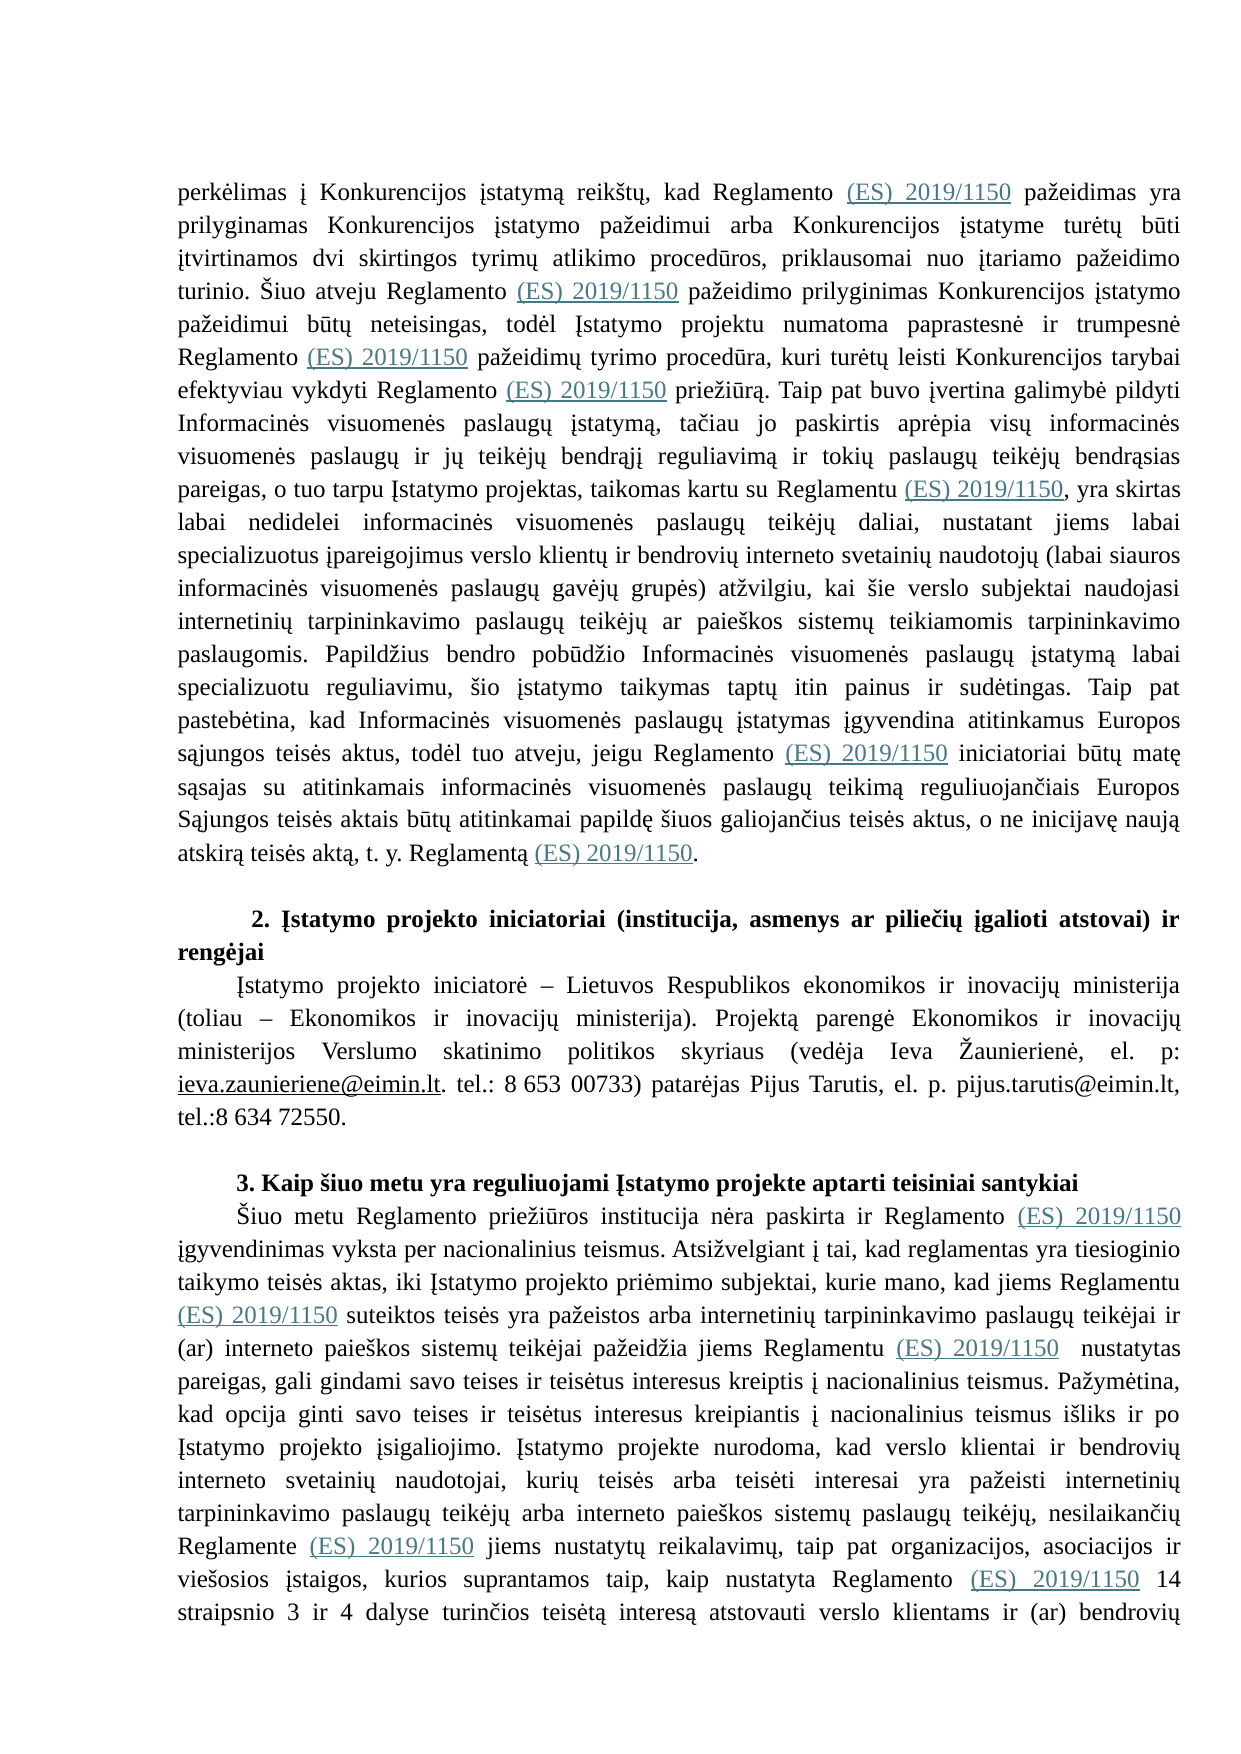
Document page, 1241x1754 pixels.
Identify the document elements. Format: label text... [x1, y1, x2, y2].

text 3. Kaip šiuo metu yra reguliuojami Įstatymo projekte aptarti teisiniai santykiai [177, 1168, 1181, 1197]
text Šiuo metu Reglamento priežiūros institucija nėra paskirta ir Reglamento (ES) 2019/1150 įgyvendinimas vyksta per nacionalinius teismus. Atsižvelgiant į tai, kad reglamentas yra tiesioginio taikymo teisės aktas, iki Įstatymo projekto priėmimo subjektai, kurie mano, kad jiems Reglamentu (ES) 2019/1150 suteiktos teisės yra pažeistos arba internetinių tarpininkavimo paslaugų teikėjai ir (ar) interneto paieškos sistemų teikėjai pažeidžia jiems Reglamentu (ES) 2019/1150 nustatytas pareigas, gali gindami savo teises ir teisėtus interesus kreiptis į nacionalinius teismus. Pažymėtina, kad opcija ginti savo teises ir teisėtus interesus kreipiantis į nacionalinius teismus išliks ir po Įstatymo projekto įsigaliojimo. Įstatymo projekte nurodoma, kad verslo klientai ir bendrovių interneto svetainių naudotojai, kurių teisės arba teisėti interesai yra pažeisti internetinių tarpininkavimo paslaugų teikėjų arba interneto paieškos sistemų paslaugų teikėjų, nesilaikančių Reglamente (ES) 2019/1150 jiems nustatytų reikalavimų, taip pat organizacijos, asociacijos ir viešosios įstaigos, kurios suprantamos taip, kaip nustatyta Reglamento (ES) 2019/1150 14 straipsnio 3 ir 4 dalyse turinčios teisėtą interesą atstovauti verslo klientams ir (ar) bendrovių [177, 1201, 1181, 1626]
text 2. Įstatymo projekto iniciatoriai (institucija, asmenys ar piliečių įgalioti atstovai) ir rengėjai [177, 904, 1181, 965]
text Įstatymo projekto iniciatorė – Lietuvos Respublikos ekonomikos ir inovacijų ministerija (toliau – Ekonomikos ir inovacijų ministerija). Projektą parengė Ekonomikos ir inovacijų ministerijos Verslumo skatinimo politikos skyriaus (vedėja Ieva Žaunierienė, el. p: ieva.zaunieriene@eimin.lt. tel.: 8 653 00733) patarėjas Pijus Tarutis, el. p. pijus.tarutis@eimin.lt, tel.:8 634 72550. [177, 970, 1181, 1131]
text perkėlimas į Konkurencijos įstatymą reikštų, kad Reglamento (ES) 2019/1150 pažeidimas yra prilyginamas Konkurencijos įstatymo pažeidimui arba Konkurencijos įstatyme turėtų būti įtvirtinamos dvi skirtingos tyrimų atlikimo procedūros, priklausomai nuo įtariamo pažeidimo turinio. Šiuo atveju Reglamento (ES) 2019/1150 pažeidimo prilyginimas Konkurencijos įstatymo pažeidimui būtų neteisingas, todėl Įstatymo projektu numatoma paprastesnė ir trumpesnė Reglamento (ES) 2019/1150 pažeidimų tyrimo procedūra, kuri turėtų leisti Konkurencijos tarybai efektyviau vykdyti Reglamento (ES) 2019/1150 priežiūrą. Taip pat buvo įvertina galimybė pildyti Informacinės visuomenės paslaugų įstatymą, tačiau jo paskirtis aprėpia visų informacinės visuomenės paslaugų ir jų teikėjų bendrąjį reguliavimą ir tokių paslaugų teikėjų bendrąsias pareigas, o tuo tarpu Įstatymo projektas, taikomas kartu su Reglamentu (ES) 2019/1150, yra skirtas labai nedidelei informacinės visuomenės paslaugų teikėjų daliai, nustatant jiems labai specializuotus įpareigojimus verslo klientų ir bendrovių interneto svetainių naudotojų (labai siauros informacinės visuomenės paslaugų gavėjų grupės) atžvilgiu, kai šie verslo subjektai naudojasi internetinių tarpininkavimo paslaugų teikėjų ar paieškos sistemų teikiamomis tarpininkavimo paslaugomis. Papildžius bendro pobūdžio Informacinės visuomenės paslaugų įstatymą labai specializuotu reguliavimu, šio įstatymo taikymas taptų itin painus ir sudėtingas. Taip pat pastebėtina, kad Informacinės visuomenės paslaugų įstatymas įgyvendina atitinkamus Europos sąjungos teisės aktus, todėl tuo atveju, jeigu Reglamento (ES) 2019/1150 iniciatoriai būtų matę sąsajas su atitinkamais informacinės visuomenės paslaugų teikimą reguliuojančiais Europos Sąjungos teisės aktais būtų atitinkamai papildę šiuos galiojančius teisės aktus, o ne inicijavę naują atskirą teisės aktą, t. y. Reglamentą (ES) 2019/1150. [177, 177, 1181, 866]
